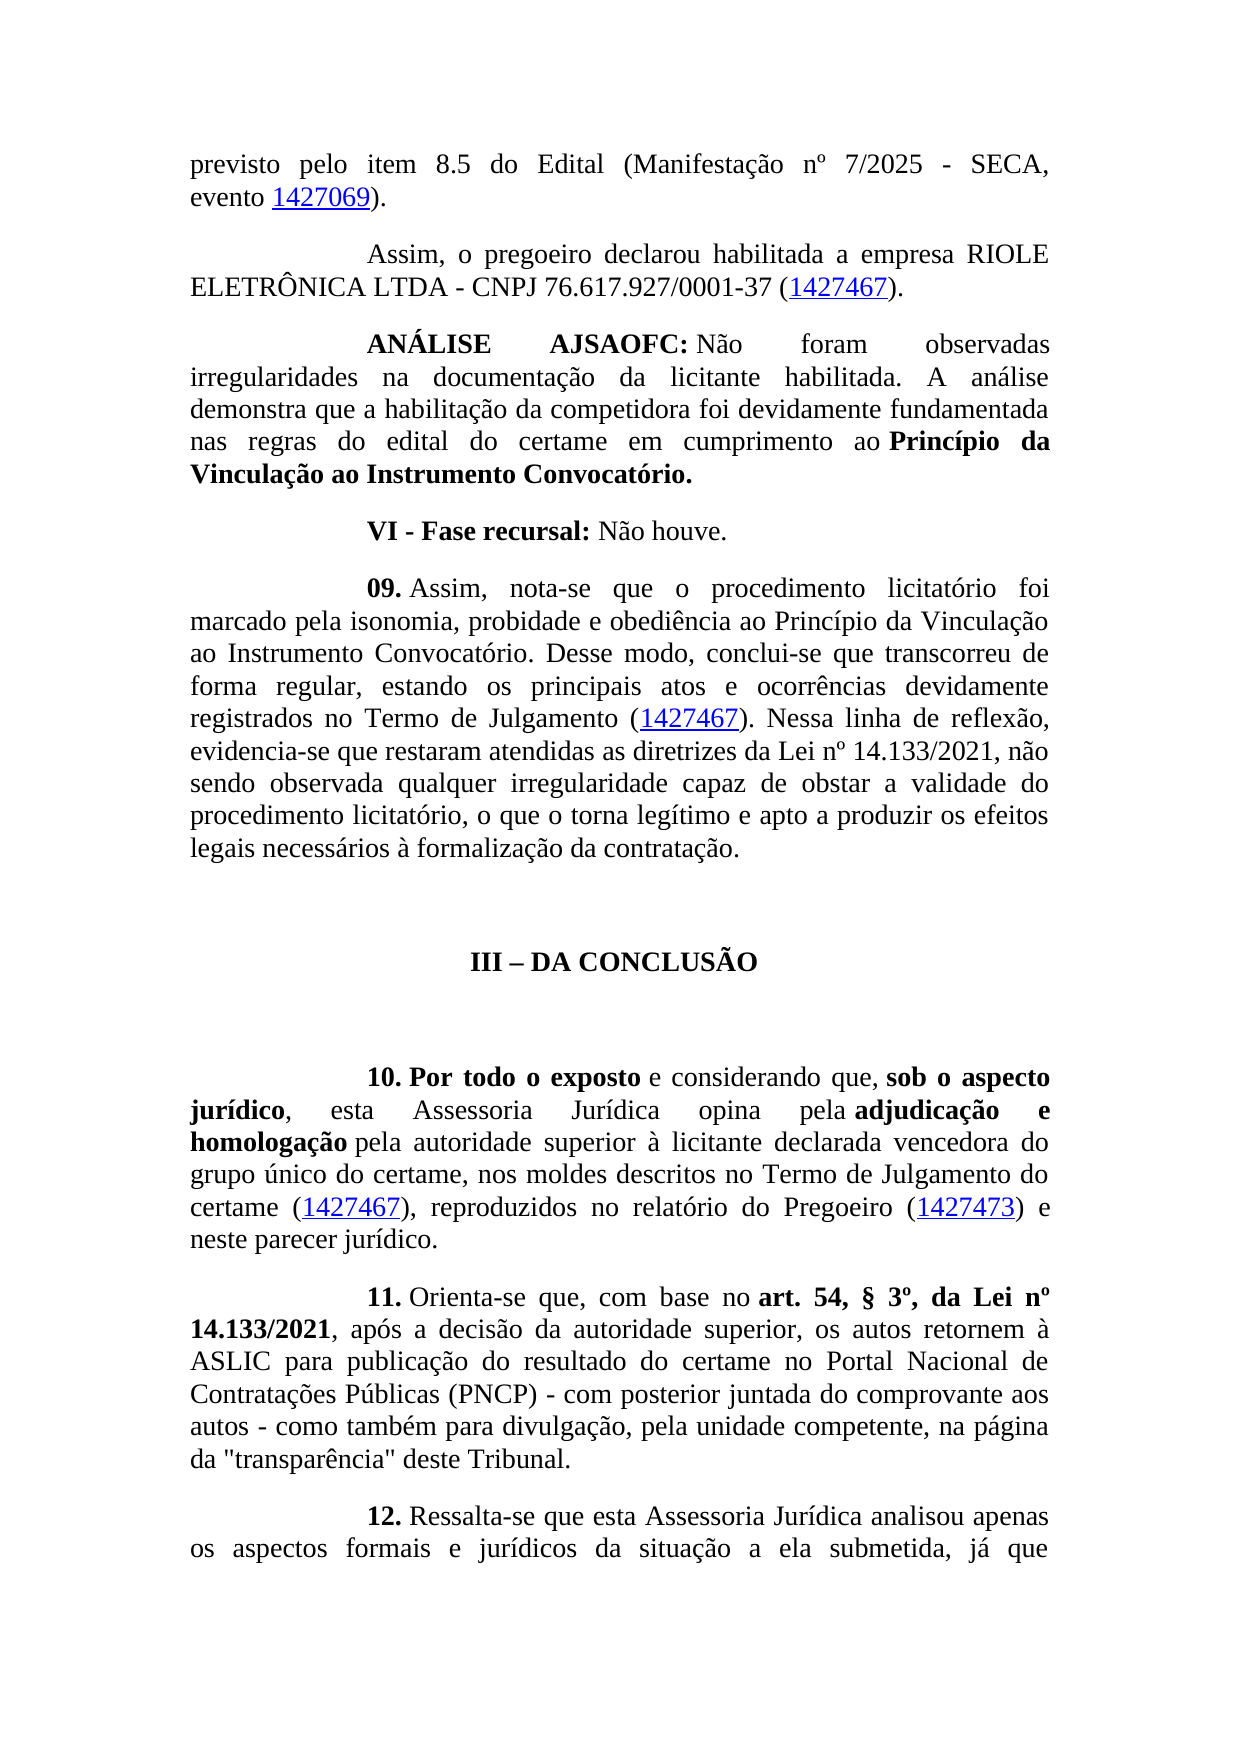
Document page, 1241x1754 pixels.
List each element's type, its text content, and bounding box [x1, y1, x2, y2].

text previsto pelo item 8.5 do Edital (Manifestação nº 7/2025 - SECA, evento 1427069). [190, 148, 1051, 212]
text 09. Assim, nota-se que o procedimento licitatório foi marcado pela isonomia, probidade e obediência ao Princípio da Vinculação ao Instrumento Convocatório. Desse modo, conclui-se que transcorreu de forma regular, estando os principais atos e ocorrências devidamente registrados no Termo de Julgamento (1427467). Nessa linha de reflexão, evidencia-se que restaram atendidas as diretrizes da Lei nº 14.133/2021, não sendo observada qualquer irregularidade capaz de obstar a validade do procedimento licitatório, o que o torna legítimo e apto a produzir os efeitos legais necessários à formalização da contratação. [190, 572, 1051, 863]
text Assim, o pregoeiro declarou habilitada a empresa RIOLE ELETRÔNICA LTDA - CNPJ 76.617.927/0001-37 (1427467). [190, 237, 1051, 302]
text VI - Fase recursal: Não houve. [190, 514, 1051, 547]
text III – DA CONCLUSÃO [177, 946, 1051, 978]
text 11. Orienta-se que, com base no art. 54, § 3º, da Lei nº 14.133/2021, após a decisão da autoridade superior, os autos retornem à ASLIC para publicação do resultado do certame no Portal Nacional de Contratações Públicas (PNCP) - com posterior juntada do comprovante aos autos - como também para divulgação, pela unidade competente, na página da "transparência" deste Tribunal. [190, 1280, 1051, 1474]
text 12. Ressalta-se que esta Assessoria Jurídica analisou apenas os aspectos formais e jurídicos da situação a ela submetida, já que [190, 1499, 1051, 1564]
text ANÁLISE AJSAOFC: Não foram observadas irregularidades na documentação da licitante habilitada. A análise demonstra que a habilitação da competidora foi devidamente fundamentada nas regras do edital do certame em cumprimento ao Princípio da Vinculação ao Instrumento Convocatório. [190, 327, 1051, 489]
text 10. Por todo o exposto e considerando que, sob o aspecto jurídico, esta Assessoria Jurídica opina pela adjudicação e homologação pela autoridade superior à licitante declarada vencedora do grupo único do certame, nos moldes descritos no Termo de Julgamento do certame (1427467), reproduzidos no relatório do Pregoeiro (1427473) e neste parecer jurídico. [190, 1060, 1051, 1255]
